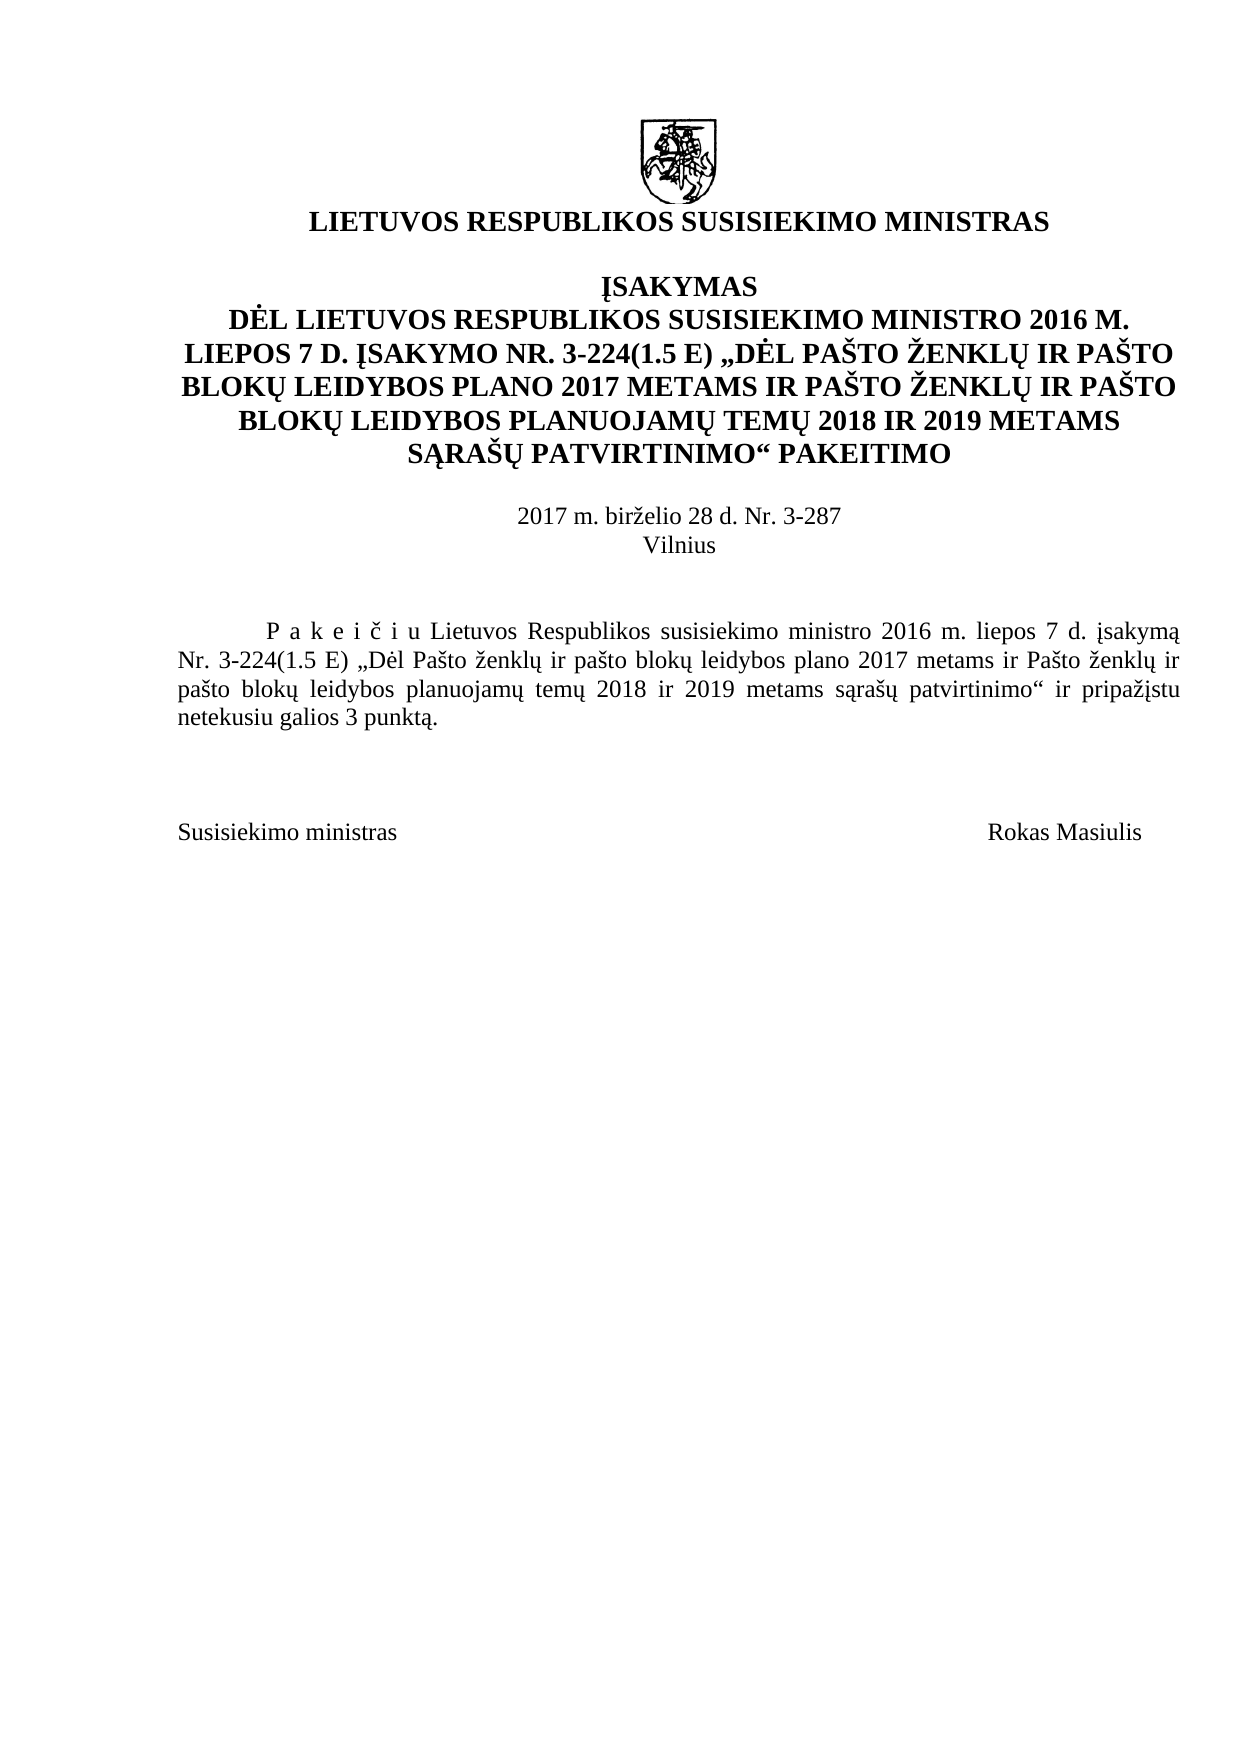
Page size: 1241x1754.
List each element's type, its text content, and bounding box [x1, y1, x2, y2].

text DĖL LIETUVOS RESPUBLIKOS SUSISIEKIMO MINISTRO 2016 M. LIEPOS 7 D. ĮSAKYMO NR. 3-224(1.5 E) „DĖL PAŠTO ŽENKLŲ IR PAŠTO BLOKŲ LEIDYBOS PLANO 2017 METAMS IR PAŠTO ŽENKLŲ IR PAŠTO BLOKŲ LEIDYBOS PLANUOJAMŲ TEMŲ 2018 IR 2019 METAMS SĄRAŠŲ PATVIRTINIMO“ PAKEITIMO [177, 302, 1181, 470]
text ĮSAKYMAS [177, 269, 1181, 302]
text P a k e i č i u Lietuvos Respublikos susisiekimo ministro 2016 m. liepos 7 d. įsakymą Nr. 3-224(1.5 E) „Dėl Pašto ženklų ir pašto blokų leidybos plano 2017 metams ir Pašto ženklų ir pašto blokų leidybos planuojamų temų 2018 ir 2019 metams sąrašų patvirtinimo“ ir pripažįstu netekusiu galios 3 punktą. [177, 616, 1181, 731]
text Susisiekimo ministras Rokas Masiulis [177, 817, 1181, 846]
text Vilnius [177, 530, 1181, 559]
text LIETUVOS RESPUBLIKOS SUSISIEKIMO MINISTRAS [177, 204, 1181, 238]
text 2017 m. birželio 28 d. Nr. 3-287 [177, 501, 1181, 530]
